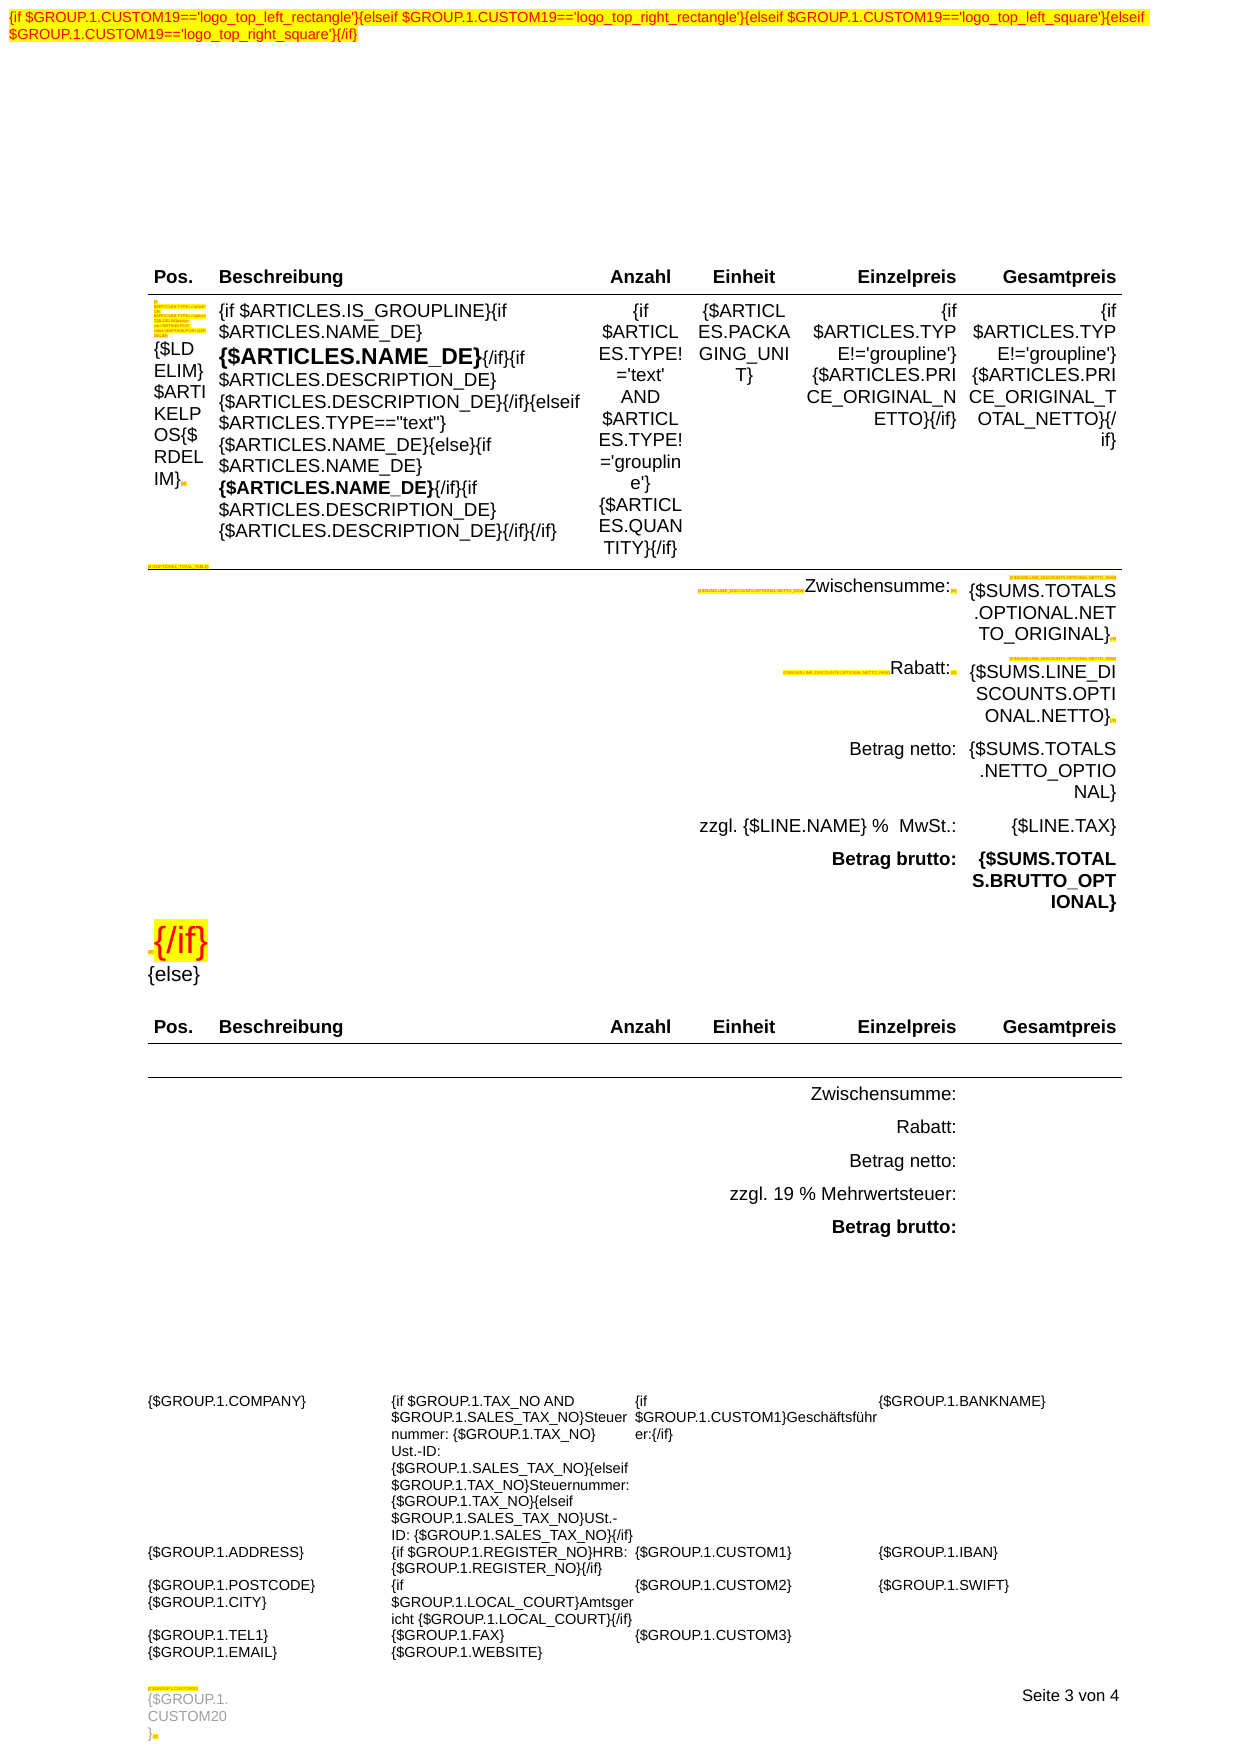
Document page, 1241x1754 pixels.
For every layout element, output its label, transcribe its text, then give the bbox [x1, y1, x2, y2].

table_header [213, 570, 590, 651]
table_cell [148, 651, 212, 732]
table_cell {$ARTICLES.PACKAGING_UNIT} [691, 295, 797, 564]
table_cell {if $SUMS.LINE_DISCOUNTS.OPTIONAL.NETTO_RAW}Rabatt:{/if} [691, 651, 962, 732]
table_cell [213, 732, 590, 808]
table_cell [148, 1210, 212, 1244]
table_header {if $SUMS.LINE_DISCOUNTS.OPTIONAL.NETTO_RAW}{$SUMS.TOTALS.OPTIONAL.NETTO_ORIGINAL}{/if} [963, 570, 1122, 651]
table_cell [213, 1210, 590, 1244]
table_cell [213, 1078, 590, 1110]
table_cell [590, 732, 691, 808]
table_cell [590, 1110, 691, 1143]
table_cell [148, 732, 212, 808]
table_cell [148, 809, 212, 842]
table_header Anzahl [590, 1010, 691, 1043]
table_cell [590, 1210, 691, 1244]
picture [771, 59, 1122, 209]
table_cell [148, 1177, 212, 1210]
table_cell [691, 1044, 797, 1077]
text {/if}{/if} [148, 918, 1122, 962]
table_cell [148, 842, 212, 918]
table_cell [963, 1144, 1122, 1177]
table_cell [963, 1044, 1122, 1077]
table_header Einheit [691, 1010, 797, 1043]
text {if !$OPTIONAL_TOTAL_TABLE} [209, 564, 1122, 569]
table_header Beschreibung [213, 1010, 590, 1043]
table_cell [590, 651, 691, 732]
table_cell Zwischensumme: [691, 1078, 962, 1110]
table_cell zzgl. {$LINE.NAME} % MwSt.: [691, 809, 962, 842]
table_cell [963, 1210, 1122, 1244]
table_cell [590, 809, 691, 842]
table_cell Betrag brutto: [691, 842, 962, 918]
table_cell {if $ARTICLES.IS_GROUPLINE}{if $ARTICLES.NAME_DE}{$ARTICLES.NAME_DE}{/if}{if $ARTICLES.DESCRIPTION_DE} {$ARTICLES.DESCRIPTION_DE}{/if}{elseif $ARTICLES.TYPE=="text"}{$ARTICLES.NAME_DE}{else}{if $ARTICLES.NAME_DE}{$ARTICLES.NAME_DE}{/if}{if $ARTICLES.DESCRIPTION_DE} {$ARTICLES.DESCRIPTION_DE}{/if}{/if} [213, 295, 590, 564]
table_cell [213, 1177, 590, 1210]
table_cell Betrag netto: [691, 1144, 962, 1177]
table_cell [213, 1110, 590, 1143]
table_cell [590, 842, 691, 918]
table_header Gesamtpreis [963, 1010, 1122, 1043]
table_cell {if $ARTICLES.TYPE!='groupline'}{$ARTICLES.PRICE_ORIGINAL_NETTO}{/if} [797, 295, 962, 564]
table_header Pos. [148, 260, 212, 293]
table_cell {if $ARTICLES.TYPE=='article' OR $ARTICLES.TYPE=='special'}{$LDELIM}assign var='ARTIKELPOS' value=$ARTIKELPOS+1{$RDELIM}{$LDELIM}$ARTIKELPOS{$RDELIM}{/if} [148, 295, 212, 564]
table_cell [963, 1177, 1122, 1210]
table_cell [213, 842, 590, 918]
table_cell [213, 1044, 590, 1077]
table_header [148, 570, 212, 651]
text {else} [148, 962, 1122, 986]
table_cell [797, 1044, 962, 1077]
table_cell {if $SUMS.LINE_DISCOUNTS.OPTIONAL.NETTO_RAW}{$SUMS.LINE_DISCOUNTS.OPTIONAL.NETTO}{/if} [963, 651, 1122, 732]
picture [231, 1674, 283, 1712]
table_cell Rabatt: [691, 1110, 962, 1143]
table_cell {$SUMS.TOTALS.BRUTTO_OPTIONAL} [963, 842, 1122, 918]
table_cell {$LINE.TAX} [963, 809, 1122, 842]
table_cell [213, 809, 590, 842]
table_header Gesamtpreis [963, 260, 1122, 293]
table_cell zzgl. 19 % Mehrwertsteuer: [691, 1177, 962, 1210]
table_cell [963, 1078, 1122, 1110]
table_cell [148, 1110, 212, 1143]
table_cell [148, 1144, 212, 1177]
table_cell [148, 1044, 212, 1077]
table_cell [963, 1110, 1122, 1143]
table_cell [213, 1144, 590, 1177]
table_header Einheit [691, 260, 797, 293]
table_header Einzelpreis [797, 260, 962, 293]
table_header Anzahl [590, 260, 691, 293]
table_cell [213, 651, 590, 732]
picture [147, 59, 498, 209]
table_header Pos. [148, 1010, 212, 1043]
table_cell [590, 1177, 691, 1210]
table_header [590, 570, 691, 651]
table_cell [590, 1078, 691, 1110]
table_cell [590, 1144, 691, 1177]
table_cell {if $ARTICLES.TYPE!='text' AND $ARTICLES.TYPE!='groupline'}{$ARTICLES.QUANTITY}{/if} [590, 295, 691, 564]
table_cell {$SUMS.TOTALS.NETTO_OPTIONAL} [963, 732, 1122, 808]
table_header {if $SUMS.LINE_DISCOUNTS.OPTIONAL.NETTO_RAW}Zwischensumme:{/if} [691, 570, 962, 651]
table_cell [148, 1078, 212, 1110]
table_cell Betrag netto: [691, 732, 962, 808]
table_cell {if $ARTICLES.TYPE!='groupline'}{$ARTICLES.PRICE_ORIGINAL_TOTAL_NETTO}{/if} [963, 295, 1122, 564]
table_header Einzelpreis [797, 1010, 962, 1043]
table_cell [590, 1044, 691, 1077]
table_header Beschreibung [213, 260, 590, 293]
table_cell Betrag brutto: [691, 1210, 962, 1244]
